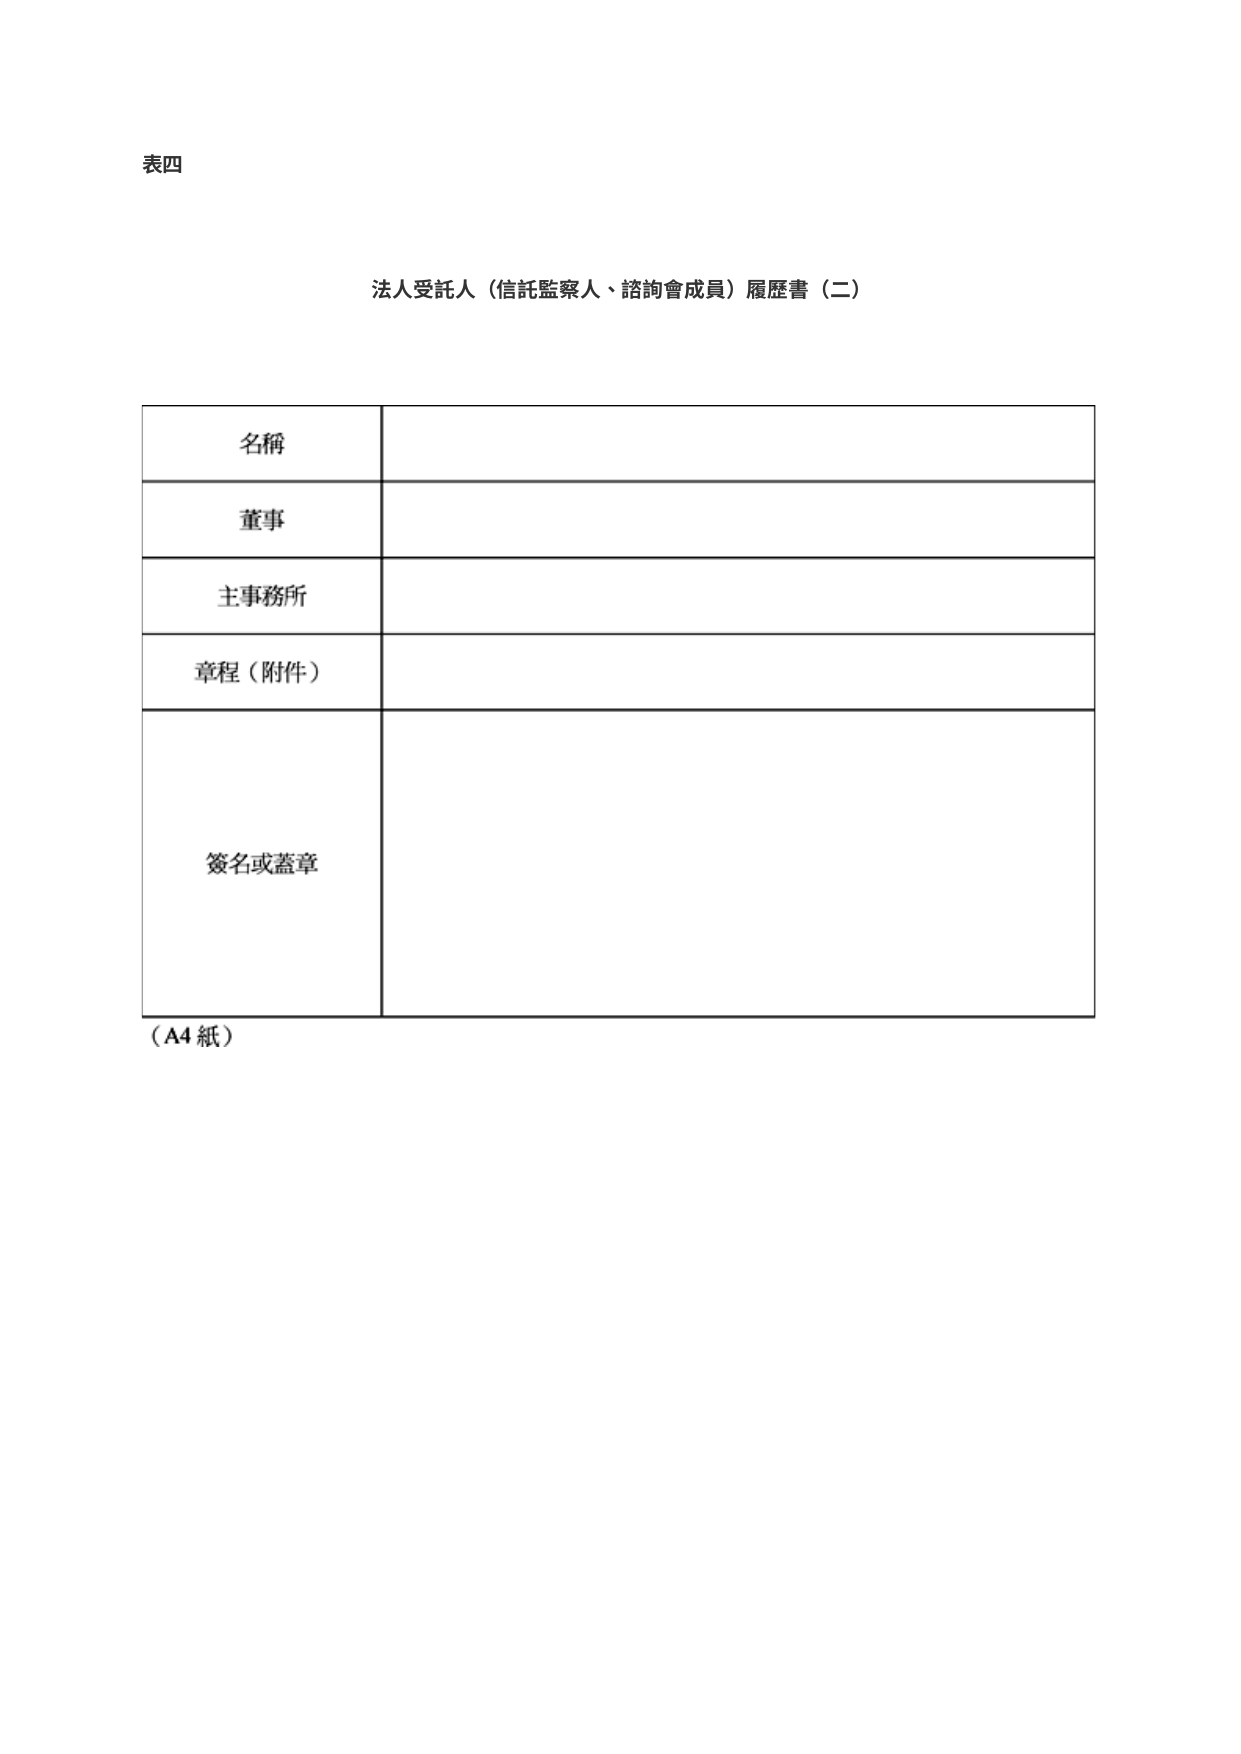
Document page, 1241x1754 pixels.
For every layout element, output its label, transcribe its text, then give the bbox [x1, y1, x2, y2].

text 法人受託人（信託監察人、諮詢會成員）履歷書（二） [142, 247, 1102, 309]
text 表四 [142, 122, 1098, 184]
